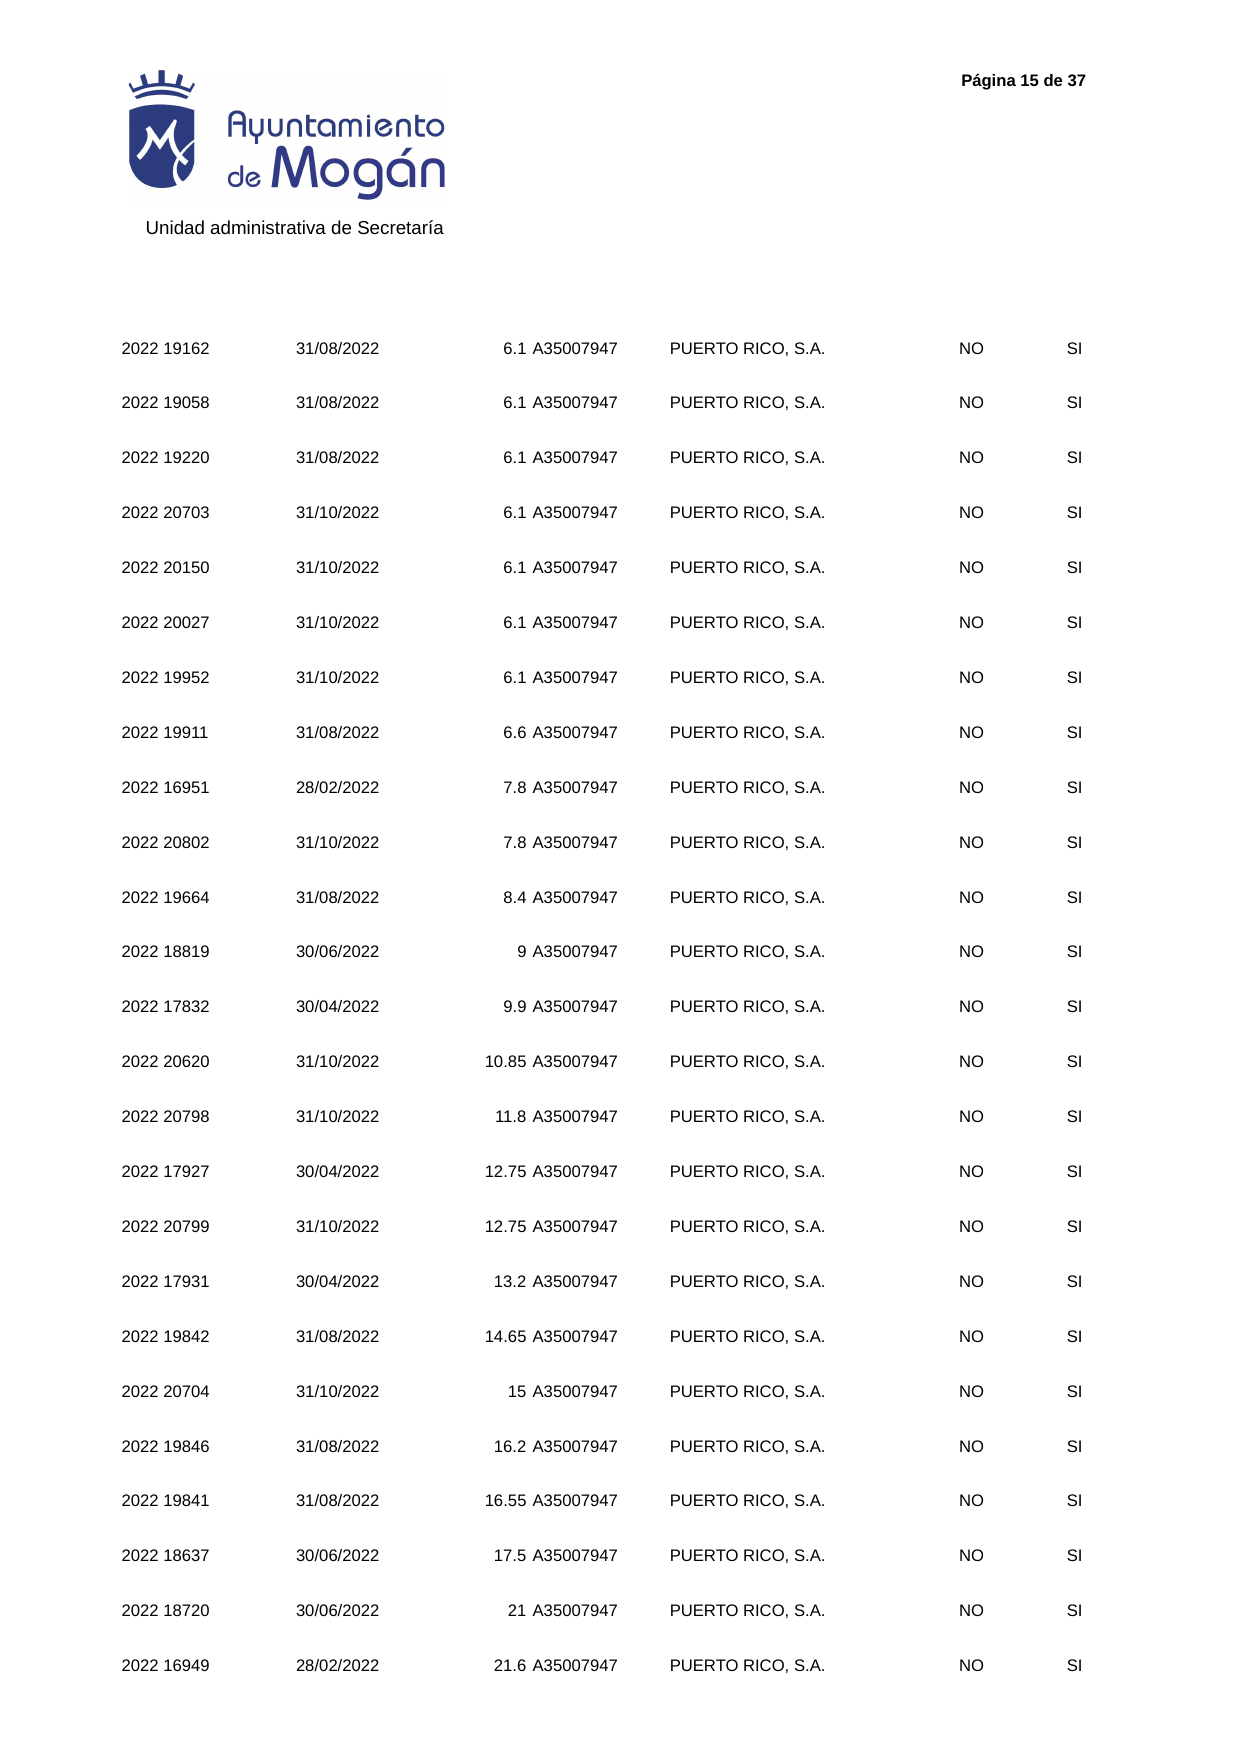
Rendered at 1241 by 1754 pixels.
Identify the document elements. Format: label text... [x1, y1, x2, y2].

table_cell 2022 20620 [118, 1049, 293, 1104]
table_cell SI [1064, 994, 1129, 1049]
table_cell A35007947 [529, 335, 666, 390]
table_cell NO [956, 720, 1063, 774]
table_cell 31/08/2022 [293, 1488, 408, 1543]
table_cell PUERTO RICO, S.A. [666, 1214, 956, 1268]
table_cell NO [956, 390, 1063, 445]
table_cell NO [956, 1049, 1063, 1104]
table_cell 2022 20799 [118, 1214, 293, 1268]
table_cell NO [956, 775, 1063, 829]
picture [128, 70, 445, 206]
table_cell PUERTO RICO, S.A. [666, 1378, 956, 1433]
table_cell 31/08/2022 [293, 1433, 408, 1488]
table_cell PUERTO RICO, S.A. [666, 335, 956, 390]
table_cell PUERTO RICO, S.A. [666, 500, 956, 555]
table_cell 7,8 [408, 829, 529, 884]
table_cell NO [956, 1488, 1063, 1543]
table_cell NO [956, 1433, 1063, 1488]
table_cell 17,5 [408, 1543, 529, 1598]
table_cell 6,1 [408, 335, 529, 390]
table_cell PUERTO RICO, S.A. [666, 1488, 956, 1543]
table_cell NO [956, 1543, 1063, 1598]
table_cell A35007947 [529, 445, 666, 500]
table_cell SI [1064, 775, 1129, 829]
table_cell 31/10/2022 [293, 829, 408, 884]
table_cell A35007947 [529, 1269, 666, 1323]
table_cell A35007947 [529, 665, 666, 719]
table_cell 21,6 [408, 1653, 529, 1679]
table_cell 6,1 [408, 610, 529, 665]
table_cell A35007947 [529, 1159, 666, 1214]
table_cell A35007947 [529, 939, 666, 994]
table_cell PUERTO RICO, S.A. [666, 610, 956, 665]
table_cell 30/04/2022 [293, 1269, 408, 1323]
table_cell NO [956, 1214, 1063, 1268]
table_cell PUERTO RICO, S.A. [666, 1598, 956, 1653]
table_cell 30/06/2022 [293, 939, 408, 994]
table_cell 2022 19058 [118, 390, 293, 445]
table_cell 6,1 [408, 665, 529, 719]
table_cell 31/08/2022 [293, 335, 408, 390]
table_cell 2022 18819 [118, 939, 293, 994]
table_cell 31/08/2022 [293, 720, 408, 774]
table_cell A35007947 [529, 1049, 666, 1104]
table_cell PUERTO RICO, S.A. [666, 775, 956, 829]
table_cell 6,6 [408, 720, 529, 774]
table_cell 30/04/2022 [293, 1159, 408, 1214]
table_cell 12,75 [408, 1159, 529, 1214]
table_cell PUERTO RICO, S.A. [666, 665, 956, 719]
table_cell SI [1064, 1378, 1129, 1433]
table_cell NO [956, 1324, 1063, 1378]
table_cell SI [1064, 1159, 1129, 1214]
table_cell 31/10/2022 [293, 610, 408, 665]
table_cell A35007947 [529, 555, 666, 610]
table_cell PUERTO RICO, S.A. [666, 1049, 956, 1104]
table_cell 6,1 [408, 500, 529, 555]
table_cell 2022 19162 [118, 335, 293, 390]
table_cell A35007947 [529, 884, 666, 939]
table_cell NO [956, 1653, 1063, 1679]
table_cell 30/06/2022 [293, 1598, 408, 1653]
table_cell 30/06/2022 [293, 1543, 408, 1598]
table_cell SI [1064, 1598, 1129, 1653]
table_cell NO [956, 1269, 1063, 1323]
table_cell PUERTO RICO, S.A. [666, 720, 956, 774]
table_cell PUERTO RICO, S.A. [666, 445, 956, 500]
table_cell PUERTO RICO, S.A. [666, 1543, 956, 1598]
table_cell A35007947 [529, 994, 666, 1049]
table_cell PUERTO RICO, S.A. [666, 1653, 956, 1679]
table_cell 2022 17927 [118, 1159, 293, 1214]
table_cell 2022 19841 [118, 1488, 293, 1543]
table_cell 2022 17931 [118, 1269, 293, 1323]
table_cell 2022 20703 [118, 500, 293, 555]
table_cell 2022 17832 [118, 994, 293, 1049]
table_cell SI [1064, 555, 1129, 610]
table_cell SI [1064, 1324, 1129, 1378]
table_cell NO [956, 1378, 1063, 1433]
table_cell 16,55 [408, 1488, 529, 1543]
table_cell 2022 19664 [118, 884, 293, 939]
table_cell PUERTO RICO, S.A. [666, 555, 956, 610]
table_cell SI [1064, 1653, 1129, 1679]
table_cell 9,9 [408, 994, 529, 1049]
table_cell A35007947 [529, 1653, 666, 1679]
table_cell 2022 19952 [118, 665, 293, 719]
table_cell 7,8 [408, 775, 529, 829]
table_cell A35007947 [529, 390, 666, 445]
table_cell 2022 20802 [118, 829, 293, 884]
table_cell 6,1 [408, 445, 529, 500]
table_cell PUERTO RICO, S.A. [666, 829, 956, 884]
table_cell PUERTO RICO, S.A. [666, 1269, 956, 1323]
table_cell SI [1064, 335, 1129, 390]
table_cell PUERTO RICO, S.A. [666, 1433, 956, 1488]
table_cell SI [1064, 1543, 1129, 1598]
table_cell SI [1064, 1488, 1129, 1543]
table_cell NO [956, 445, 1063, 500]
table_cell 2022 20027 [118, 610, 293, 665]
table_cell NO [956, 610, 1063, 665]
table_cell 13,2 [408, 1269, 529, 1323]
table_cell PUERTO RICO, S.A. [666, 884, 956, 939]
table_cell 31/10/2022 [293, 665, 408, 719]
table_cell SI [1064, 939, 1129, 994]
table_cell 2022 19911 [118, 720, 293, 774]
table_cell A35007947 [529, 1488, 666, 1543]
table_cell 2022 20704 [118, 1378, 293, 1433]
table_cell 31/08/2022 [293, 1324, 408, 1378]
table_cell A35007947 [529, 1433, 666, 1488]
table_cell PUERTO RICO, S.A. [666, 1324, 956, 1378]
table_cell A35007947 [529, 775, 666, 829]
table_cell NO [956, 555, 1063, 610]
table_cell PUERTO RICO, S.A. [666, 1159, 956, 1214]
table_cell SI [1064, 390, 1129, 445]
table_cell SI [1064, 665, 1129, 719]
table_cell 2022 16949 [118, 1653, 293, 1679]
table_cell A35007947 [529, 829, 666, 884]
table_cell 15 [408, 1378, 529, 1433]
table_cell SI [1064, 829, 1129, 884]
table_cell 6,1 [408, 390, 529, 445]
table_cell A35007947 [529, 1598, 666, 1653]
table_cell 31/08/2022 [293, 390, 408, 445]
table_cell 11,8 [408, 1104, 529, 1159]
table_cell 14,65 [408, 1324, 529, 1378]
table_cell A35007947 [529, 1324, 666, 1378]
table_cell 8,4 [408, 884, 529, 939]
table_cell NO [956, 1159, 1063, 1214]
table_cell 2022 20150 [118, 555, 293, 610]
table_cell SI [1064, 1104, 1129, 1159]
table_cell 2022 20798 [118, 1104, 293, 1159]
table_cell A35007947 [529, 1378, 666, 1433]
table_cell 6,1 [408, 555, 529, 610]
table_cell SI [1064, 1214, 1129, 1268]
table_cell NO [956, 665, 1063, 719]
table_cell 9 [408, 939, 529, 994]
table_cell 28/02/2022 [293, 775, 408, 829]
table_cell A35007947 [529, 1543, 666, 1598]
table_cell 2022 18720 [118, 1598, 293, 1653]
table_cell PUERTO RICO, S.A. [666, 1104, 956, 1159]
table_cell 28/02/2022 [293, 1653, 408, 1679]
table_cell SI [1064, 610, 1129, 665]
table_cell 31/08/2022 [293, 884, 408, 939]
table_cell SI [1064, 1269, 1129, 1323]
table_cell PUERTO RICO, S.A. [666, 994, 956, 1049]
table_cell 31/10/2022 [293, 500, 408, 555]
table_cell 31/10/2022 [293, 1104, 408, 1159]
table_cell 16,2 [408, 1433, 529, 1488]
table_cell A35007947 [529, 1104, 666, 1159]
table_cell 2022 18637 [118, 1543, 293, 1598]
table_cell SI [1064, 445, 1129, 500]
table_cell SI [1064, 720, 1129, 774]
table_cell 2022 19220 [118, 445, 293, 500]
table_cell NO [956, 939, 1063, 994]
table_cell 31/10/2022 [293, 1378, 408, 1433]
table_cell A35007947 [529, 500, 666, 555]
table_cell NO [956, 500, 1063, 555]
table_cell NO [956, 884, 1063, 939]
table_cell PUERTO RICO, S.A. [666, 939, 956, 994]
table_cell NO [956, 1598, 1063, 1653]
table_cell 31/10/2022 [293, 1214, 408, 1268]
table_cell NO [956, 335, 1063, 390]
table_cell 2022 19842 [118, 1324, 293, 1378]
table_cell SI [1064, 500, 1129, 555]
table_cell 12,75 [408, 1214, 529, 1268]
table_cell NO [956, 994, 1063, 1049]
table_cell 2022 16951 [118, 775, 293, 829]
table_cell A35007947 [529, 1214, 666, 1268]
table_cell 30/04/2022 [293, 994, 408, 1049]
table_cell 2022 19846 [118, 1433, 293, 1488]
table_cell SI [1064, 1433, 1129, 1488]
table_cell 31/08/2022 [293, 445, 408, 500]
table_cell 10,85 [408, 1049, 529, 1104]
table_cell PUERTO RICO, S.A. [666, 390, 956, 445]
table_cell A35007947 [529, 610, 666, 665]
table_cell SI [1064, 884, 1129, 939]
table_cell 21 [408, 1598, 529, 1653]
table_cell NO [956, 829, 1063, 884]
table_cell NO [956, 1104, 1063, 1159]
table_cell 31/10/2022 [293, 555, 408, 610]
table_cell A35007947 [529, 720, 666, 774]
table_cell 31/10/2022 [293, 1049, 408, 1104]
table_cell SI [1064, 1049, 1129, 1104]
